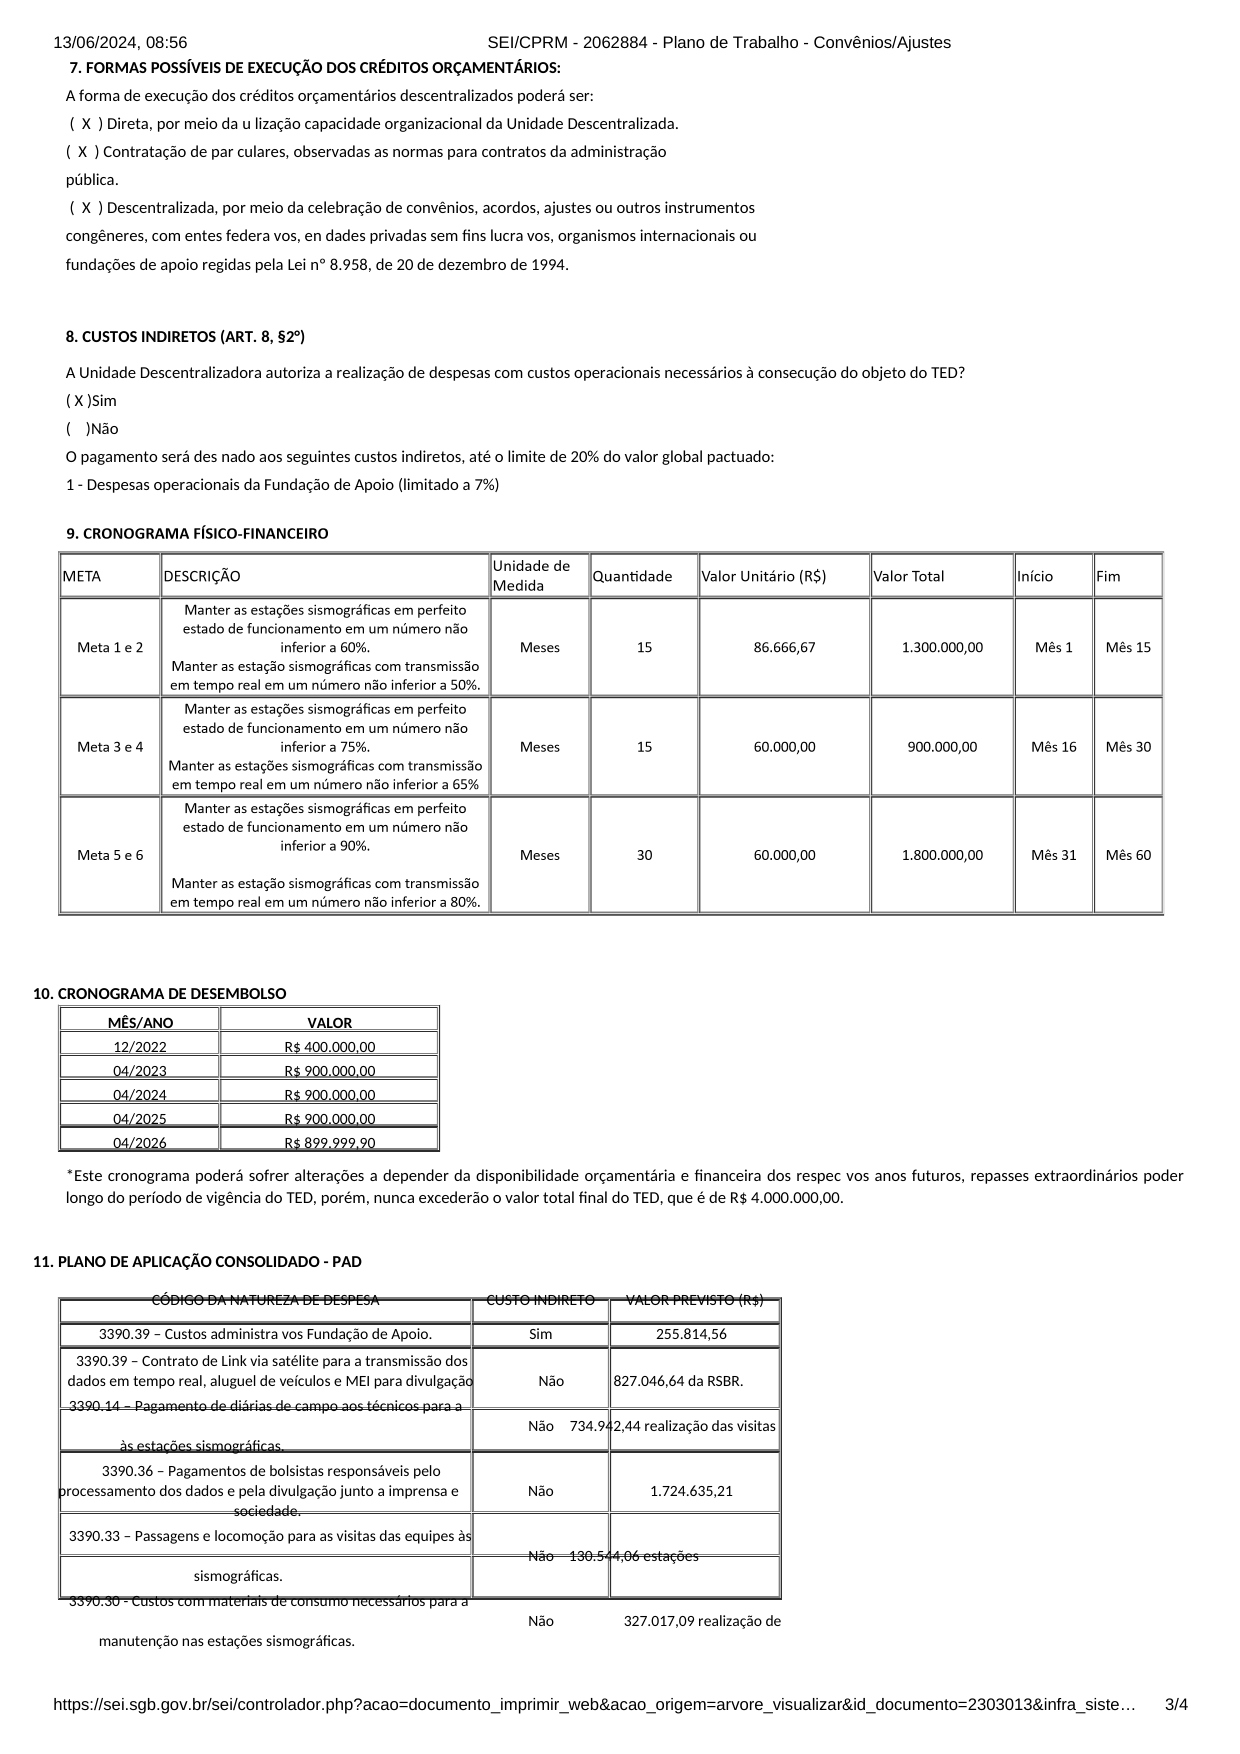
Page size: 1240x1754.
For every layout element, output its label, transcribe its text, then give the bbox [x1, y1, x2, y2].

text Não 130.544,06 estações sismográficas. [474, 1557, 607, 1585]
text [474, 1526, 607, 1545]
text [612, 1351, 778, 1370]
text A Unidade Descentralizadora autoriza a realização de despesas com custos operacionais necessários à consecução do objeto do TED? [66, 362, 1187, 383]
text 3390.39 – Contrato de Link via satélite para a transmissão dos [76, 1351, 470, 1370]
text 8. CUSTOS INDIRETOS (ART. 8, §2°) [66, 326, 1188, 347]
text Não 130.544,06 estações sismográficas. [474, 1546, 607, 1554]
list PLANO DE APLICAÇÃO CONSOLIDADO - PAD [33, 1251, 1188, 1271]
text 255.814,56 [612, 1325, 778, 1345]
text ( X ) Descentralizada, por meio da celebração de convênios, acordos, ajustes ou outros instrumentos congêneres, com entes federa vos, en dades privadas sem fins lucra vos, organismos internacionais ou fundações de apoio regidas pela Lei nº 8.958, de 20 de dezembro de 1994. [66, 198, 767, 274]
text ( )Não [66, 418, 1187, 439]
text processamento dos dados e pela divulgação junto a imprensa e Não 1.724.635,21 [474, 1481, 607, 1500]
text sociedade. [474, 1501, 607, 1511]
text dados em tempo real, aluguel de veículos e MEI para divulgação Não 827.046,64 da RSBR. [612, 1371, 745, 1390]
text [782, 1351, 1188, 1370]
text 3390.36 – Pagamentos de bolsistas responsáveis pelo [102, 1461, 470, 1480]
text processamento dos dados e pela divulgação junto a imprensa e Não 1.724.635,21 [62, 1481, 470, 1500]
text [474, 1351, 607, 1370]
text O pagamento será des nado aos seguintes custos indiretos, até o limite de 20% do valor global pactuado: [66, 446, 1187, 467]
text Não 130.544,06 estações sismográficas. [612, 1546, 778, 1554]
text *Este cronograma poderá sofrer alterações a depender da disponibilidade orçamentária e financeira dos respec vos anos futuros, repasses extraordinários poder longo do período de vigência do TED, porém, nunca excederão o valor total final do TED, que é de R$ 4.000.000,00. [66, 1165, 1187, 1207]
text Não 734.942,44 realização das visitas às estações sismográficas. [612, 1416, 778, 1449]
text Não 734.942,44 realização das visitas às estações sismográficas. [474, 1416, 607, 1449]
text [474, 1396, 607, 1407]
text processamento dos dados e pela divulgação junto a imprensa e Não 1.724.635,21 [782, 1481, 1188, 1500]
text sociedade. [612, 1501, 778, 1511]
text CÓDIGO DA NATUREZA DE DESPESA CUSTO INDIRETO VALOR PREVISTO (R$) [58, 1283, 1188, 1311]
text [612, 1526, 778, 1545]
text sociedade. [612, 1514, 778, 1520]
text 3390.14 – Pagamento de diárias de campo aos técnicos para a [68, 1396, 470, 1407]
text 7. FORMAS POSSÍVEIS DE EXECUÇÃO DOS CRÉDITOS ORÇAMENTÁRIOS: [66, 58, 1188, 78]
text 1 - Despesas operacionais da Fundação de Apoio (limitado a 7%) [66, 474, 1187, 495]
text [474, 1461, 607, 1480]
text ( X ) Direta, por meio da u lização capacidade organizacional da Unidade Descentralizada. ( X ) Contratação de par culares, observadas as normas para contratos da administração pública. [66, 114, 688, 190]
text processamento dos dados e pela divulgação junto a imprensa e Não 1.724.635,21 [612, 1481, 778, 1500]
text [782, 1396, 1188, 1415]
list CRONOGRAMA DE DESEMBOLSO [33, 983, 1188, 1003]
text Sim [474, 1325, 607, 1345]
text Não 734.942,44 realização das visitas às estações sismográficas. [119, 1416, 470, 1449]
text [612, 1461, 778, 1480]
text Não 327.017,09 realização de manutenção nas estações sismográficas. [98, 1611, 791, 1650]
text Não 130.544,06 estações sismográficas. [194, 1546, 470, 1554]
text 3390.33 – Passagens e locomoção para as visitas das equipes às [68, 1526, 470, 1545]
text sociedade. [782, 1501, 1188, 1520]
text [62, 1317, 470, 1321]
text [612, 1396, 778, 1407]
text Não 130.544,06 estações sismográficas. [612, 1557, 778, 1585]
text [782, 1526, 1188, 1545]
text dados em tempo real, aluguel de veículos e MEI para divulgação Não 827.046,64 da RSBR. [67, 1371, 470, 1390]
text [68, 1410, 470, 1415]
text sociedade. [474, 1514, 607, 1520]
text 3390.30 - Custos com materiais de consumo necessários para a [68, 1591, 1188, 1610]
text Não 130.544,06 estações sismográficas. [194, 1557, 470, 1585]
text [782, 1461, 1188, 1480]
text sociedade. [233, 1501, 470, 1511]
text ( X )Sim [66, 390, 1187, 411]
text dados em tempo real, aluguel de veículos e MEI para divulgação Não 827.046,64 da RSBR. [474, 1371, 607, 1390]
text sociedade. [233, 1514, 470, 1520]
text [782, 1317, 1188, 1345]
text 3390.39 – Custos administra vos Fundação de Apoio. [62, 1325, 470, 1345]
text A forma de execução dos créditos orçamentários descentralizados poderá ser: [66, 86, 1187, 106]
